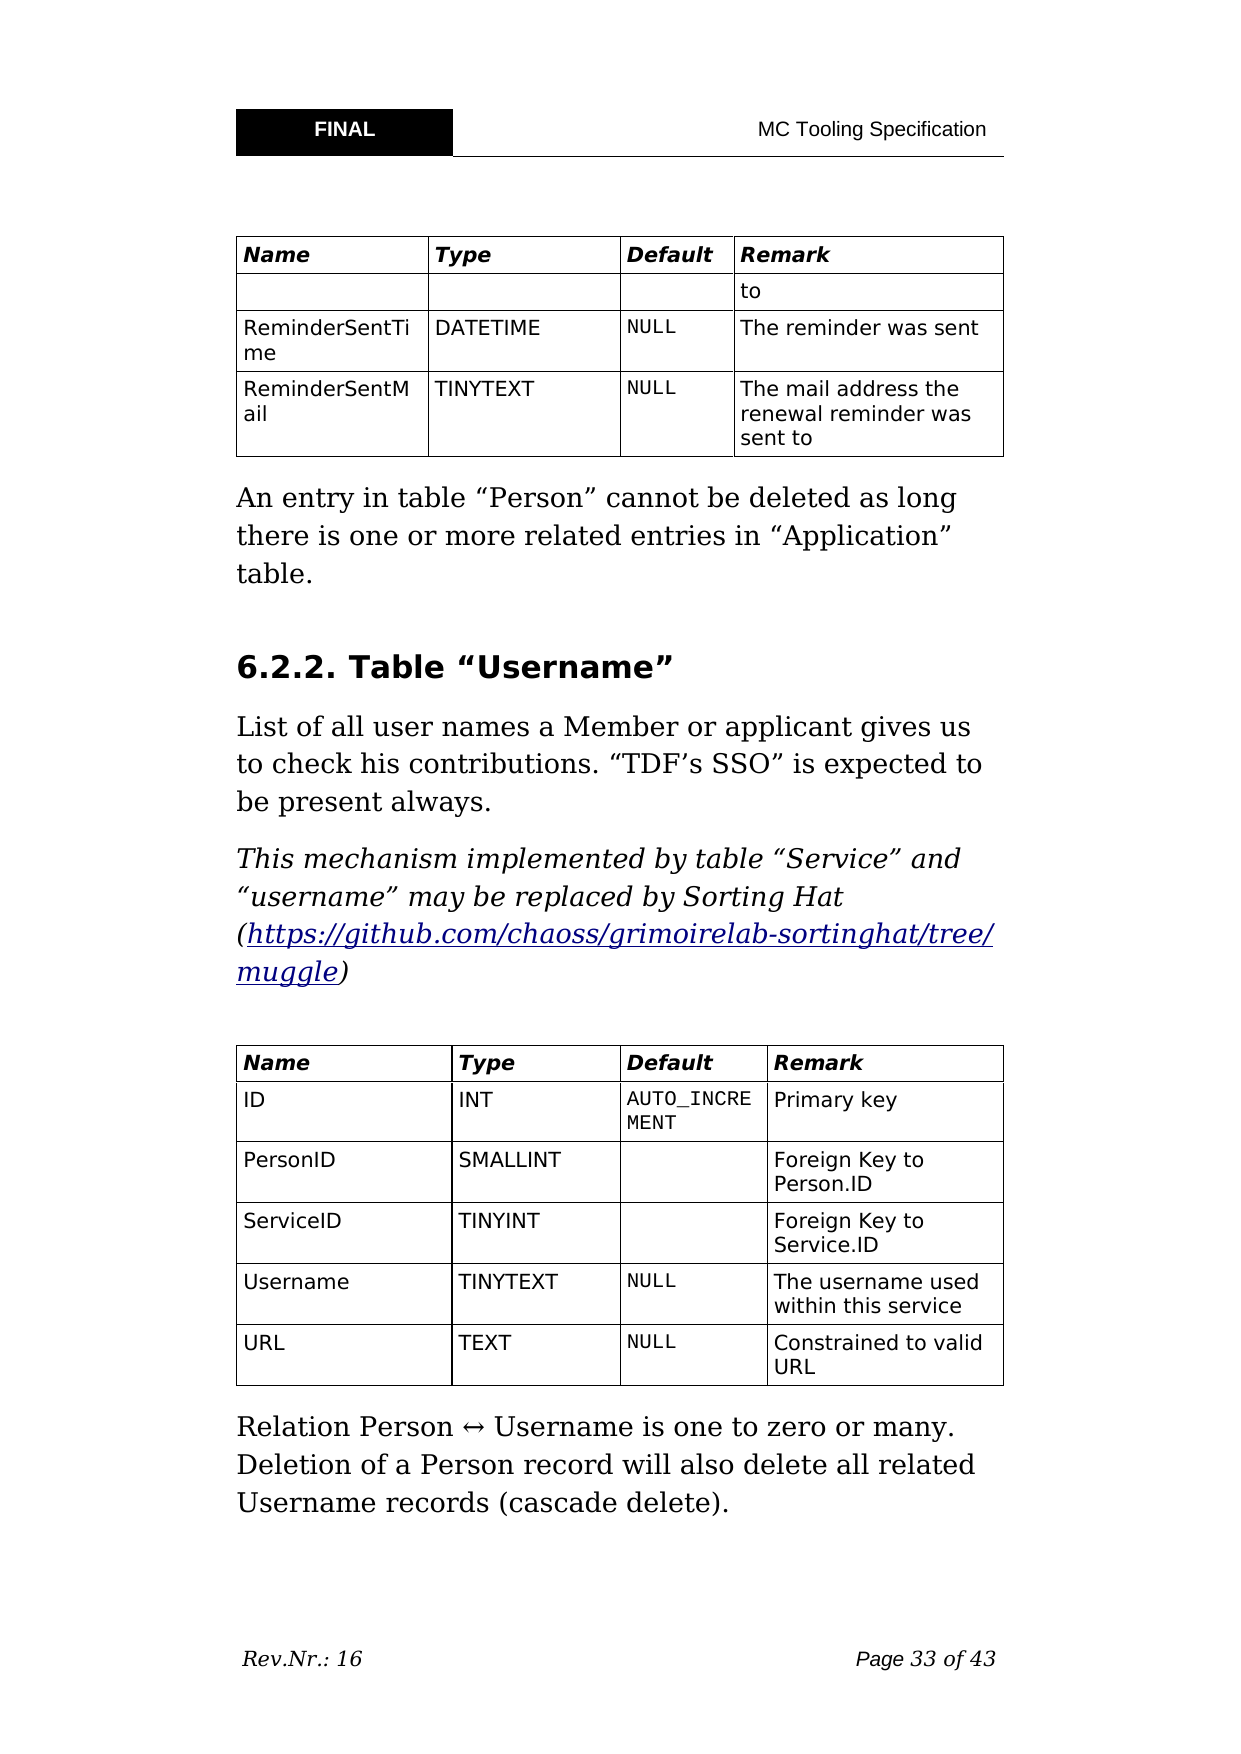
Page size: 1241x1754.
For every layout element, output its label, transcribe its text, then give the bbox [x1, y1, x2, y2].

table_cell The reminder was sent [735, 311, 1003, 371]
text This mechanism implemented by table “Service” and “username” may be replaced by Sorting Hat (https://github.com/chaoss/grimoirelab-sortinghat/tree/muggle) [236, 837, 1004, 988]
table_cell ReminderSentMail [237, 372, 428, 456]
table_header Type [453, 1046, 620, 1081]
table_header Remark [768, 1046, 1003, 1081]
table_cell to [735, 274, 1003, 310]
table_cell [621, 1142, 767, 1202]
table_cell INT [453, 1083, 620, 1141]
text List of all user names a Member or applicant gives us to check his contributions. “TDF’s SSO” is expected to be present always. [236, 704, 1004, 818]
table_header Remark [735, 237, 1003, 273]
table_cell ID [237, 1083, 451, 1141]
table_cell NULL [621, 372, 733, 456]
text An entry in table “Person” cannot be deleted as long there is one or more related entries in “Application” table. [236, 476, 1004, 589]
table_cell Foreign Key to Person.ID [768, 1142, 1003, 1202]
table_header Default [621, 237, 733, 273]
table_cell [621, 274, 733, 310]
table_cell Foreign Key to Service.ID [768, 1203, 1003, 1263]
table_cell DATETIME [429, 311, 620, 371]
table_cell TEXT [453, 1325, 620, 1385]
table_cell SMALLINT [453, 1142, 620, 1202]
table_cell ServiceID [237, 1203, 451, 1263]
text Relation Person ↔ Username is one to zero or many. Deletion of a Person record will also delete all related Username records (cascade delete). [236, 1405, 1004, 1518]
table_header Type [429, 237, 620, 273]
table_cell [621, 1203, 767, 1263]
table_cell TINYTEXT [453, 1264, 620, 1324]
table_header Name [237, 237, 428, 273]
table_cell TINYINT [453, 1203, 620, 1263]
table_cell Username [237, 1264, 451, 1324]
table_cell Constrained to valid URL [768, 1325, 1003, 1385]
table_cell NULL [621, 311, 733, 371]
table_cell NULL [621, 1325, 767, 1385]
table_header Default [621, 1046, 767, 1081]
subtitle Table “Username” [236, 648, 1004, 686]
table_cell TINYTEXT [429, 372, 620, 456]
table_cell [429, 274, 620, 310]
table_header Name [237, 1046, 451, 1081]
table_cell The mail address the renewal reminder was sent to [735, 372, 1003, 456]
table_cell URL [237, 1325, 451, 1385]
table_cell ReminderSentTime [237, 311, 428, 371]
table_cell AUTO_INCREMENT [621, 1083, 767, 1141]
table_cell The username used within this service [768, 1264, 1003, 1324]
table_cell PersonID [237, 1142, 451, 1202]
table_cell [237, 274, 428, 310]
table_cell NULL [621, 1264, 767, 1324]
table_cell Primary key [768, 1083, 1003, 1141]
